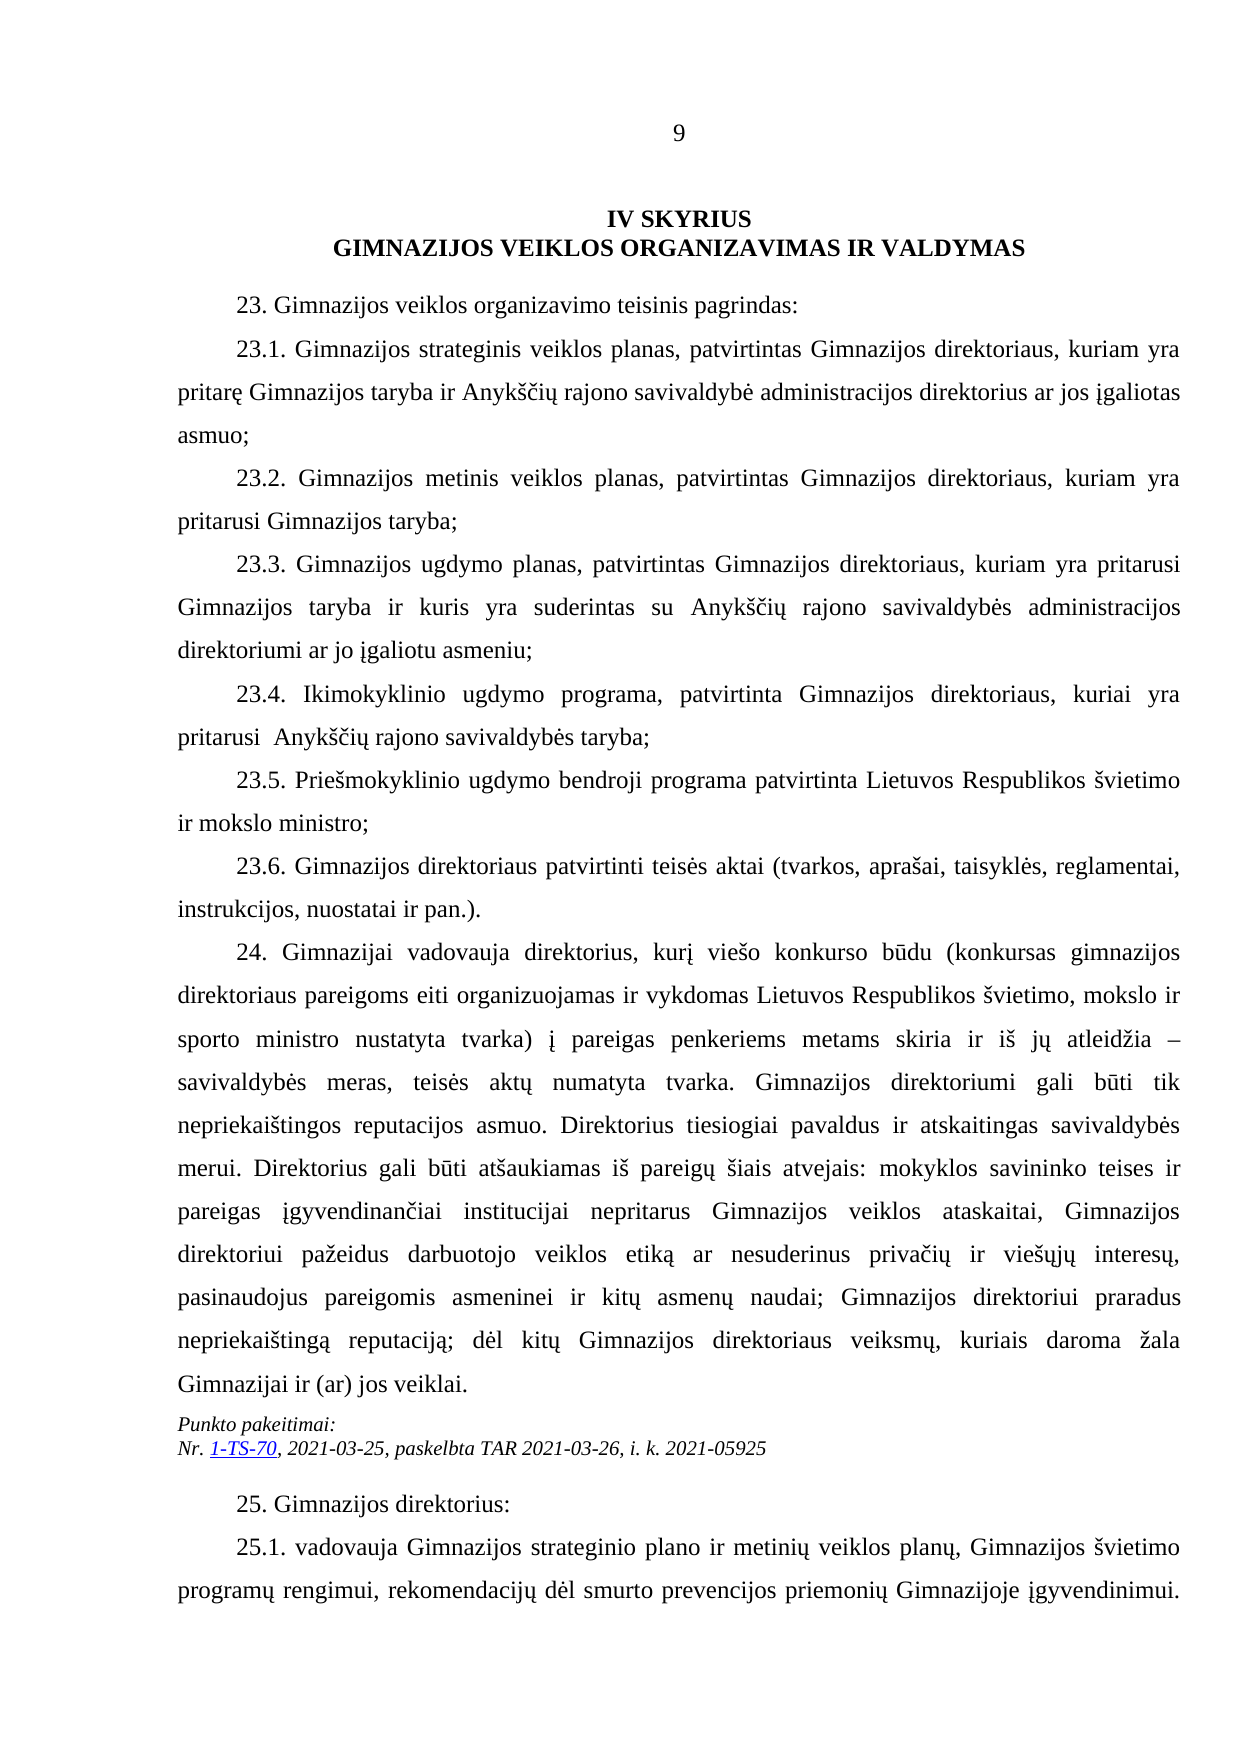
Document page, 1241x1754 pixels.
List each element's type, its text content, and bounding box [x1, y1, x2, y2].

text 25.1. vadovauja Gimnazijos strateginio plano ir metinių veiklos planų, Gimnazijos švietimo programų rengimui, rekomendacijų dėl smurto prevencijos priemonių Gimnazijoje įgyvendinimui. [177, 1532, 1181, 1604]
text 23. Gimnazijos veiklos organizavimo teisinis pagrindas: [177, 291, 1181, 319]
text 23.5. Priešmokyklinio ugdymo bendroji programa patvirtinta Lietuvos Respublikos švietimo ir mokslo ministro; [177, 765, 1181, 837]
text IV SKYRIUS [177, 204, 1181, 233]
text 23.6. Gimnazijos direktoriaus patvirtinti teisės aktai (tvarkos, aprašai, taisyklės, reglamentai, instrukcijos, nuostatai ir pan.). [177, 851, 1181, 923]
text Nr. 1-TS-70, 2021-03-25, paskelbta TAR 2021-03-26, i. k. 2021-05925 [177, 1436, 1181, 1460]
text 23.4. Ikimokyklinio ugdymo programa, patvirtinta Gimnazijos direktoriaus, kuriai yra pritarusi Anykščių rajono savivaldybės taryba; [177, 679, 1181, 751]
text 25. Gimnazijos direktorius: [177, 1489, 1181, 1517]
text 23.1. Gimnazijos strateginis veiklos planas, patvirtintas Gimnazijos direktoriaus, kuriam yra pritarę Gimnazijos taryba ir Anykščių rajono savivaldybė administracijos direktorius ar jos įgaliotas asmuo; [177, 334, 1181, 449]
text Punkto pakeitimai: [177, 1412, 1181, 1436]
text 23.2. Gimnazijos metinis veiklos planas, patvirtintas Gimnazijos direktoriaus, kuriam yra pritarusi Gimnazijos taryba; [177, 463, 1181, 535]
text 23.3. Gimnazijos ugdymo planas, patvirtintas Gimnazijos direktoriaus, kuriam yra pritarusi Gimnazijos taryba ir kuris yra suderintas su Anykščių rajono savivaldybės administracijos direktoriumi ar jo įgaliotu asmeniu; [177, 549, 1181, 664]
text GIMNAZIJOS VEIKLOS ORGANIZAVIMAS IR VALDYMAS [177, 233, 1181, 262]
text 24. Gimnazijai vadovauja direktorius, kurį viešo konkurso būdu (konkursas gimnazijos direktoriaus pareigoms eiti organizuojamas ir vykdomas Lietuvos Respublikos švietimo, mokslo ir sporto ministro nustatyta tvarka) į pareigas penkeriems metams skiria ir iš jų atleidžia – savivaldybės meras, teisės aktų numatyta tvarka. Gimnazijos direktoriumi gali būti tik nepriekaištingos reputacijos asmuo. Direktorius tiesiogiai pavaldus ir atskaitingas savivaldybės merui. Direktorius gali būti atšaukiamas iš pareigų šiais atvejais: mokyklos savininko teises ir pareigas įgyvendinančiai institucijai nepritarus Gimnazijos veiklos ataskaitai, Gimnazijos direktoriui pažeidus darbuotojo veiklos etiką ar nesuderinus privačių ir viešųjų interesų, pasinaudojus pareigomis asmeninei ir kitų asmenų naudai; Gimnazijos direktoriui praradus nepriekaištingą reputaciją; dėl kitų Gimnazijos direktoriaus veiksmų, kuriais daroma žala Gimnazijai ir (ar) jos veiklai. [177, 937, 1181, 1397]
